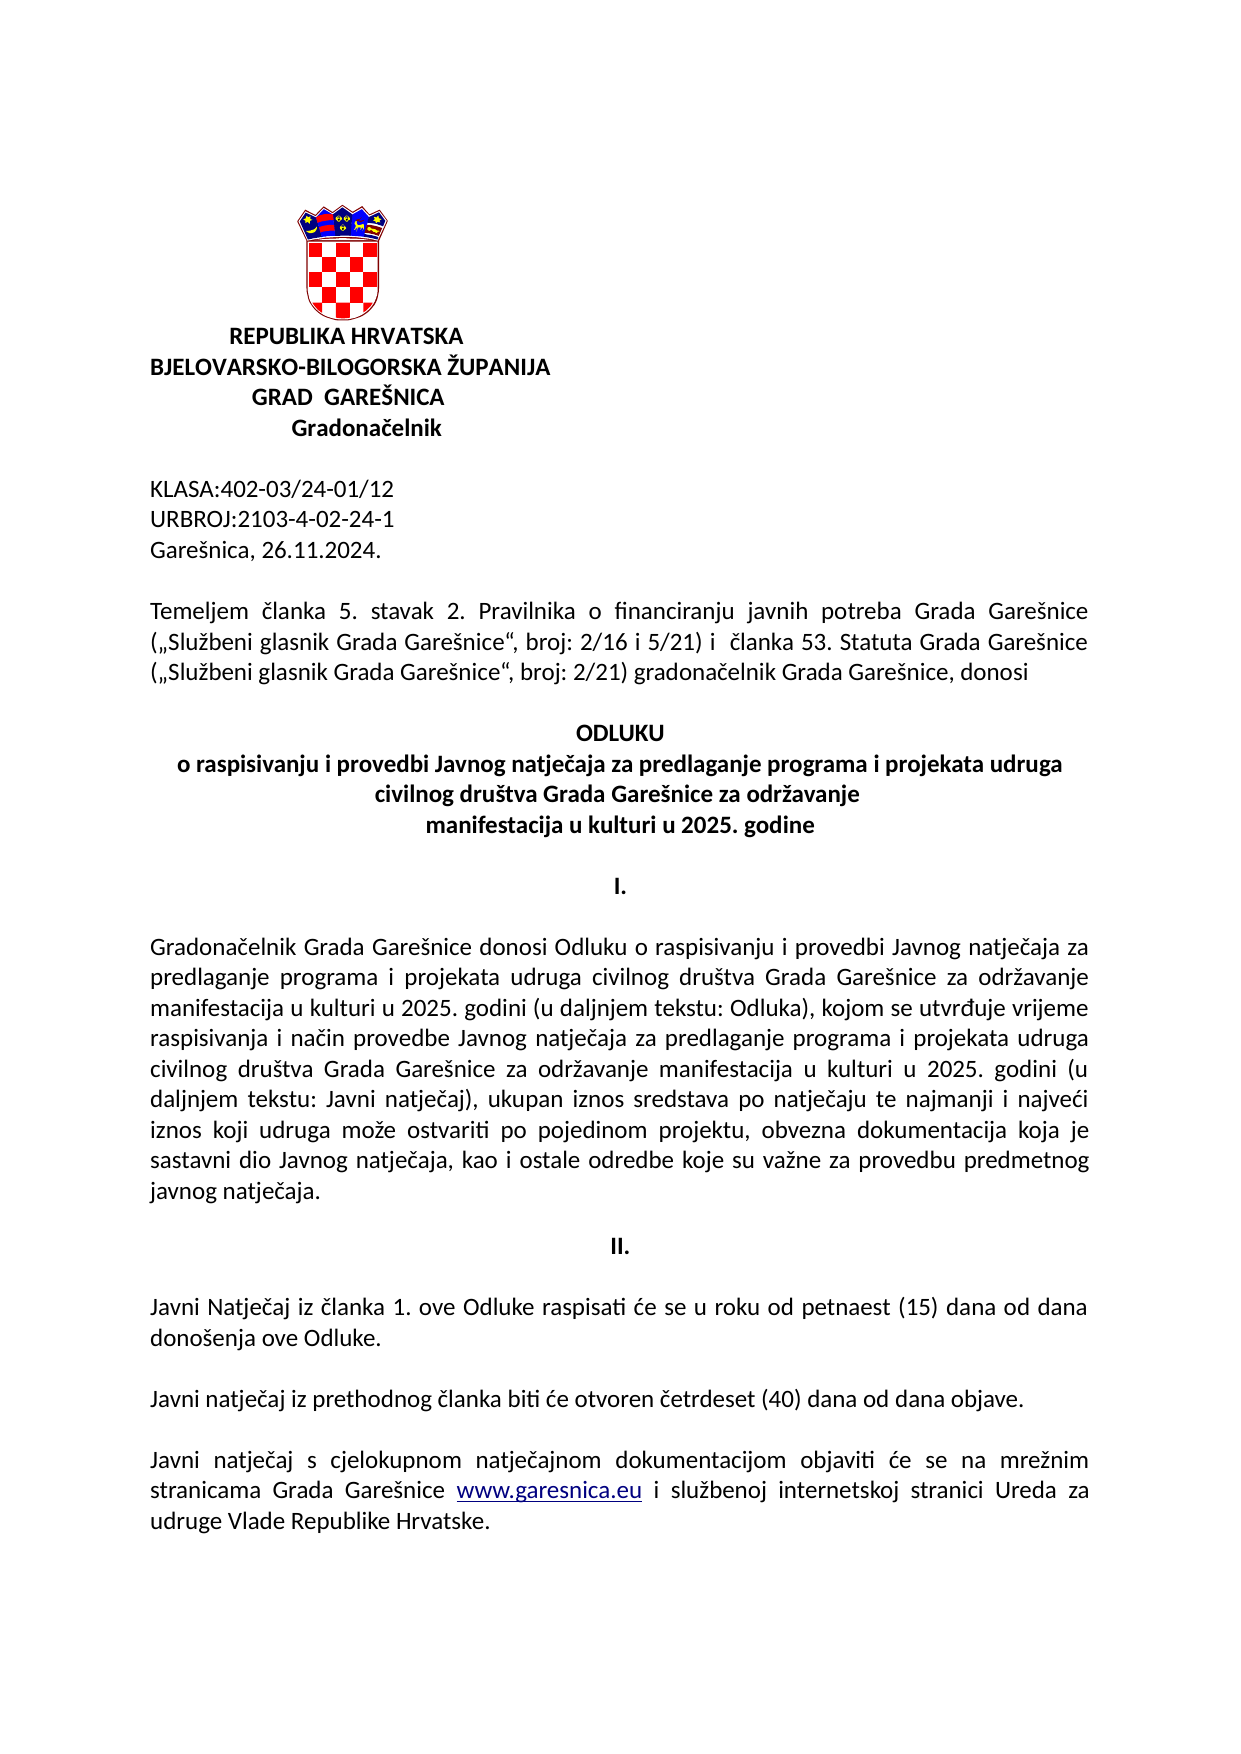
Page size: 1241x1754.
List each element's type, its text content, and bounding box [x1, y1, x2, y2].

text I. [150, 870, 1090, 900]
text manifestacija u kulturi u 2025. godine [150, 809, 1090, 839]
text Temeljem članka 5. stavak 2. Pravilnika o financiranju javnih potreba Grada Garešnice („Službeni glasnik Grada Garešnice“, broj: 2/16 i 5/21) i članka 53. Statuta Grada Garešnice („Službeni glasnik Grada Garešnice“, broj: 2/21) gradonačelnik Grada Garešnice, donosi [150, 595, 1090, 687]
text BJELOVARSKO-BILOGORSKA ŽUPANIJA [150, 351, 1090, 381]
text Gradonačelnik [150, 412, 1090, 442]
text ODLUKU [150, 717, 1090, 748]
text o raspisivanju i provedbi Javnog natječaja za predlaganje programa i projekata udruga civilnog društva Grada Garešnice za održavanje [150, 748, 1090, 809]
text Gradonačelnik Grada Garešnice donosi Odluku o raspisivanju i provedbi Javnog natječaja za predlaganje programa i projekata udruga civilnog društva Grada Garešnice za održavanje manifestacija u kulturi u 2025. godini (u daljnjem tekstu: Odluka), kojom se utvrđuje vrijeme raspisivanja i način provedbe Javnog natječaja za predlaganje programa i projekata udruga civilnog društva Grada Garešnice za održavanje manifestacija u kulturi u 2025. godini (u daljnjem tekstu: Javni natječaj), ukupan iznos sredstava po natječaju te najmanji i najveći iznos koji udruga može ostvariti po pojedinom projektu, obvezna dokumentacija koja je sastavni dio Javnog natječaja, kao i ostale odredbe koje su važne za provedbu predmetnog javnog natječaja. [150, 931, 1090, 1206]
text Garešnica, 26.11.2024. [150, 534, 1090, 564]
text REPUBLIKA HRVATSKA [150, 320, 1090, 351]
text II. [150, 1231, 1090, 1261]
text GRAD GAREŠNICA [150, 381, 1090, 412]
text KLASA:402-03/24-01/12 [150, 473, 1090, 503]
text Javni natječaj iz prethodnog članka biti će otvoren četrdeset (40) dana od dana objave. [150, 1383, 1090, 1414]
text URBROJ:2103-4-02-24-1 [150, 503, 1090, 534]
text Javni Natječaj iz članka 1. ove Odluke raspisati će se u roku od petnaest (15) dana od dana donošenja ove Odluke. [150, 1292, 1090, 1353]
text Javni natječaj s cjelokupnom natječajnom dokumentacijom objaviti će se na mrežnim stranicama Grada Garešnice www.garesnica.eu i službenoj internetskoj stranici Ureda za udruge Vlade Republike Hrvatske. [150, 1444, 1090, 1536]
